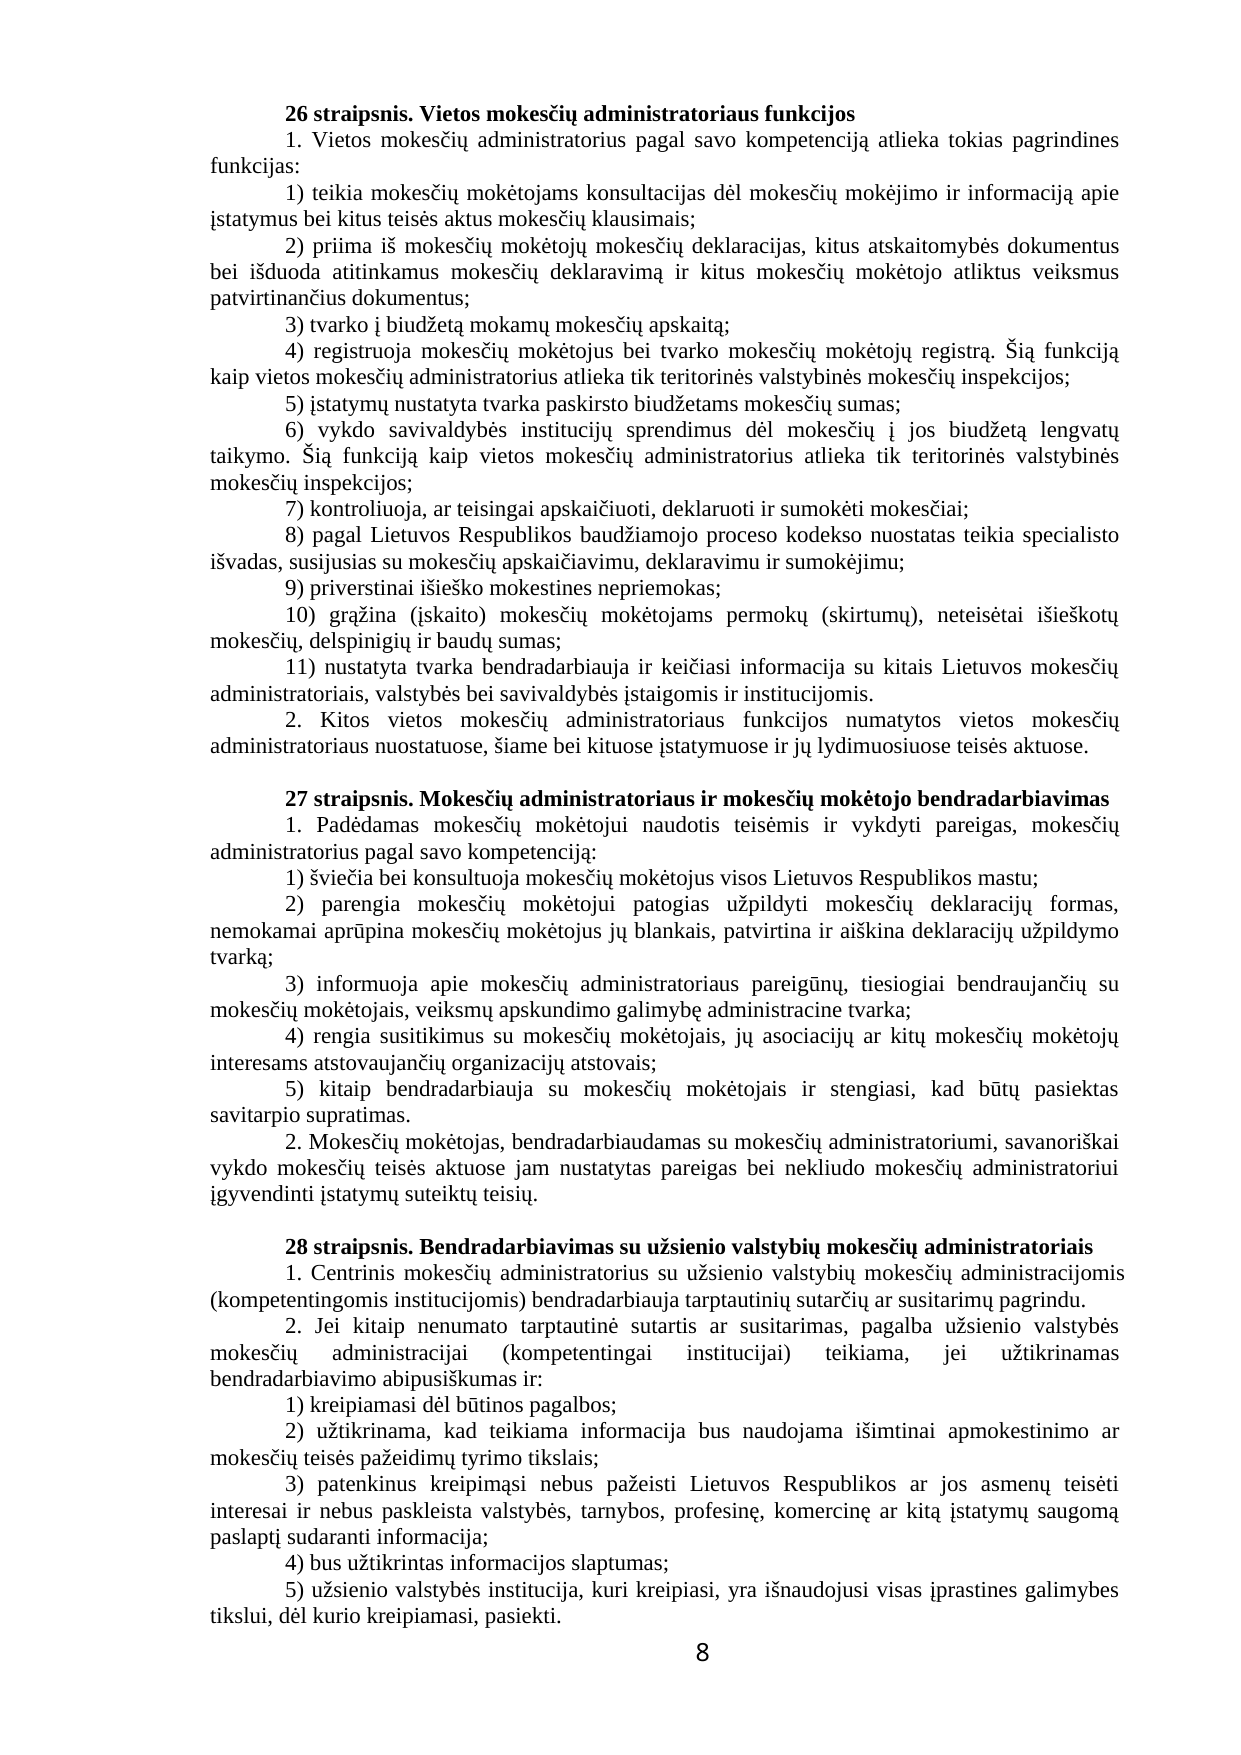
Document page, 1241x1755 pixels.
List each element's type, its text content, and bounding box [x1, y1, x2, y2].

text 26 straipsnis. Vietos mokesčių administratoriaus funkcijos [210, 100, 1120, 126]
text 10) grąžina (įskaito) mokesčių mokėtojams permokų (skirtumų), neteisėtai išieškotų mokesčių, delspinigių ir baudų sumas; [210, 601, 1120, 653]
text 2) parengia mokesčių mokėtojui patogias užpildyti mokesčių deklaracijų formas, nemokamai aprūpina mokesčių mokėtojus jų blankais, patvirtina ir aiškina deklaracijų užpildymo tvarką; [210, 891, 1120, 969]
text 5) kitaip bendradarbiauja su mokesčių mokėtojais ir stengiasi, kad būtų pasiektas savitarpio supratimas. [210, 1075, 1120, 1128]
text 5) įstatymų nustatyta tvarka paskirsto biudžetams mokesčių sumas; [210, 390, 1120, 416]
text 2) priima iš mokesčių mokėtojų mokesčių deklaracijas, kitus atskaitomybės dokumentus bei išduoda atitinkamus mokesčių deklaravimą ir kitus mokesčių mokėtojo atliktus veiksmus patvirtinančius dokumentus; [210, 232, 1120, 311]
text 11) nustatyta tvarka bendradarbiauja ir keičiasi informacija su kitais Lietuvos mokesčių administratoriais, valstybės bei savivaldybės įstaigomis ir institucijomis. [210, 653, 1120, 706]
text 3) informuoja apie mokesčių administratoriaus pareigūnų, tiesiogiai bendraujančių su mokesčių mokėtojais, veiksmų apskundimo galimybę administracine tvarka; [210, 969, 1120, 1022]
text 1. Vietos mokesčių administratorius pagal savo kompetenciją atlieka tokias pagrindines funkcijas: [210, 126, 1120, 179]
text 4) rengia susitikimus su mokesčių mokėtojais, jų asociacijų ar kitų mokesčių mokėtojų interesams atstovaujančių organizacijų atstovais; [210, 1022, 1120, 1075]
text 4) bus užtikrintas informacijos slaptumas; [210, 1549, 1120, 1576]
text 1) teikia mokesčių mokėtojams konsultacijas dėl mokesčių mokėjimo ir informaciją apie įstatymus bei kitus teisės aktus mokesčių klausimais; [210, 179, 1120, 232]
text 4) registruoja mokesčių mokėtojus bei tvarko mokesčių mokėtojų registrą. Šią funkciją kaip vietos mokesčių administratorius atlieka tik teritorinės valstybinės mokesčių inspekcijos; [210, 337, 1120, 390]
text 2. Mokesčių mokėtojas, bendradarbiaudamas su mokesčių administratoriumi, savanoriškai vykdo mokesčių teisės aktuose jam nustatytas pareigas bei nekliudo mokesčių administratoriui įgyvendinti įstatymų suteiktų teisių. [210, 1128, 1120, 1207]
text 1. Padėdamas mokesčių mokėtojui naudotis teisėmis ir vykdyti pareigas, mokesčių administratorius pagal savo kompetenciją: [210, 811, 1120, 864]
text 3) patenkinus kreipimąsi nebus pažeisti Lietuvos Respublikos ar jos asmenų teisėti interesai ir nebus paskleista valstybės, tarnybos, profesinę, komercinę ar kitą įstatymų saugomą paslaptį sudaranti informacija; [210, 1470, 1120, 1549]
text 2. Kitos vietos mokesčių administratoriaus funkcijos numatytos vietos mokesčių administratoriaus nuostatuose, šiame bei kituose įstatymuose ir jų lydimuosiuose teisės aktuose. [210, 706, 1120, 759]
text 8) pagal Lietuvos Respublikos baudžiamojo proceso kodekso nuostatas teikia specialisto išvadas, susijusias su mokesčių apskaičiavimu, deklaravimu ir sumokėjimu; [210, 522, 1120, 574]
text 2. Jei kitaip nenumato tarptautinė sutartis ar susitarimas, pagalba užsienio valstybės mokesčių administracijai (kompetentingai institucijai) teikiama, jei užtikrinamas bendradarbiavimo abipusiškumas ir: [210, 1312, 1120, 1391]
text 7) kontroliuoja, ar teisingai apskaičiuoti, deklaruoti ir sumokėti mokesčiai; [210, 495, 1120, 522]
text 5) užsienio valstybės institucija, kuri kreipiasi, yra išnaudojusi visas įprastines galimybes tikslui, dėl kurio kreipiamasi, pasiekti. [210, 1576, 1120, 1628]
text 1) šviečia bei konsultuoja mokesčių mokėtojus visos Lietuvos Respublikos mastu; [210, 864, 1120, 891]
text 27 straipsnis. Mokesčių administratoriaus ir mokesčių mokėtojo bendradarbiavimas [285, 785, 1120, 811]
text 1. Centrinis mokesčių administratorius su užsienio valstybių mokesčių administracijomis (kompetentingomis institucijomis) bendradarbiauja tarptautinių sutarčių ar susitarimų pagrindu. [210, 1259, 1126, 1312]
text 6) vykdo savivaldybės institucijų sprendimus dėl mokesčių į jos biudžetą lengvatų taikymo. Šią funkciją kaip vietos mokesčių administratorius atlieka tik teritorinės valstybinės mokesčių inspekcijos; [210, 416, 1120, 495]
text 3) tvarko į biudžetą mokamų mokesčių apskaitą; [210, 311, 1120, 337]
text 2) užtikrinama, kad teikiama informacija bus naudojama išimtinai apmokestinimo ar mokesčių teisės pažeidimų tyrimo tikslais; [210, 1418, 1120, 1470]
text 28 straipsnis. Bendradarbiavimas su užsienio valstybių mokesčių administratoriais [285, 1233, 1120, 1259]
text 1) kreipiamasi dėl būtinos pagalbos; [210, 1391, 1120, 1418]
text 9) priverstinai išieško mokestines nepriemokas; [210, 574, 1120, 601]
